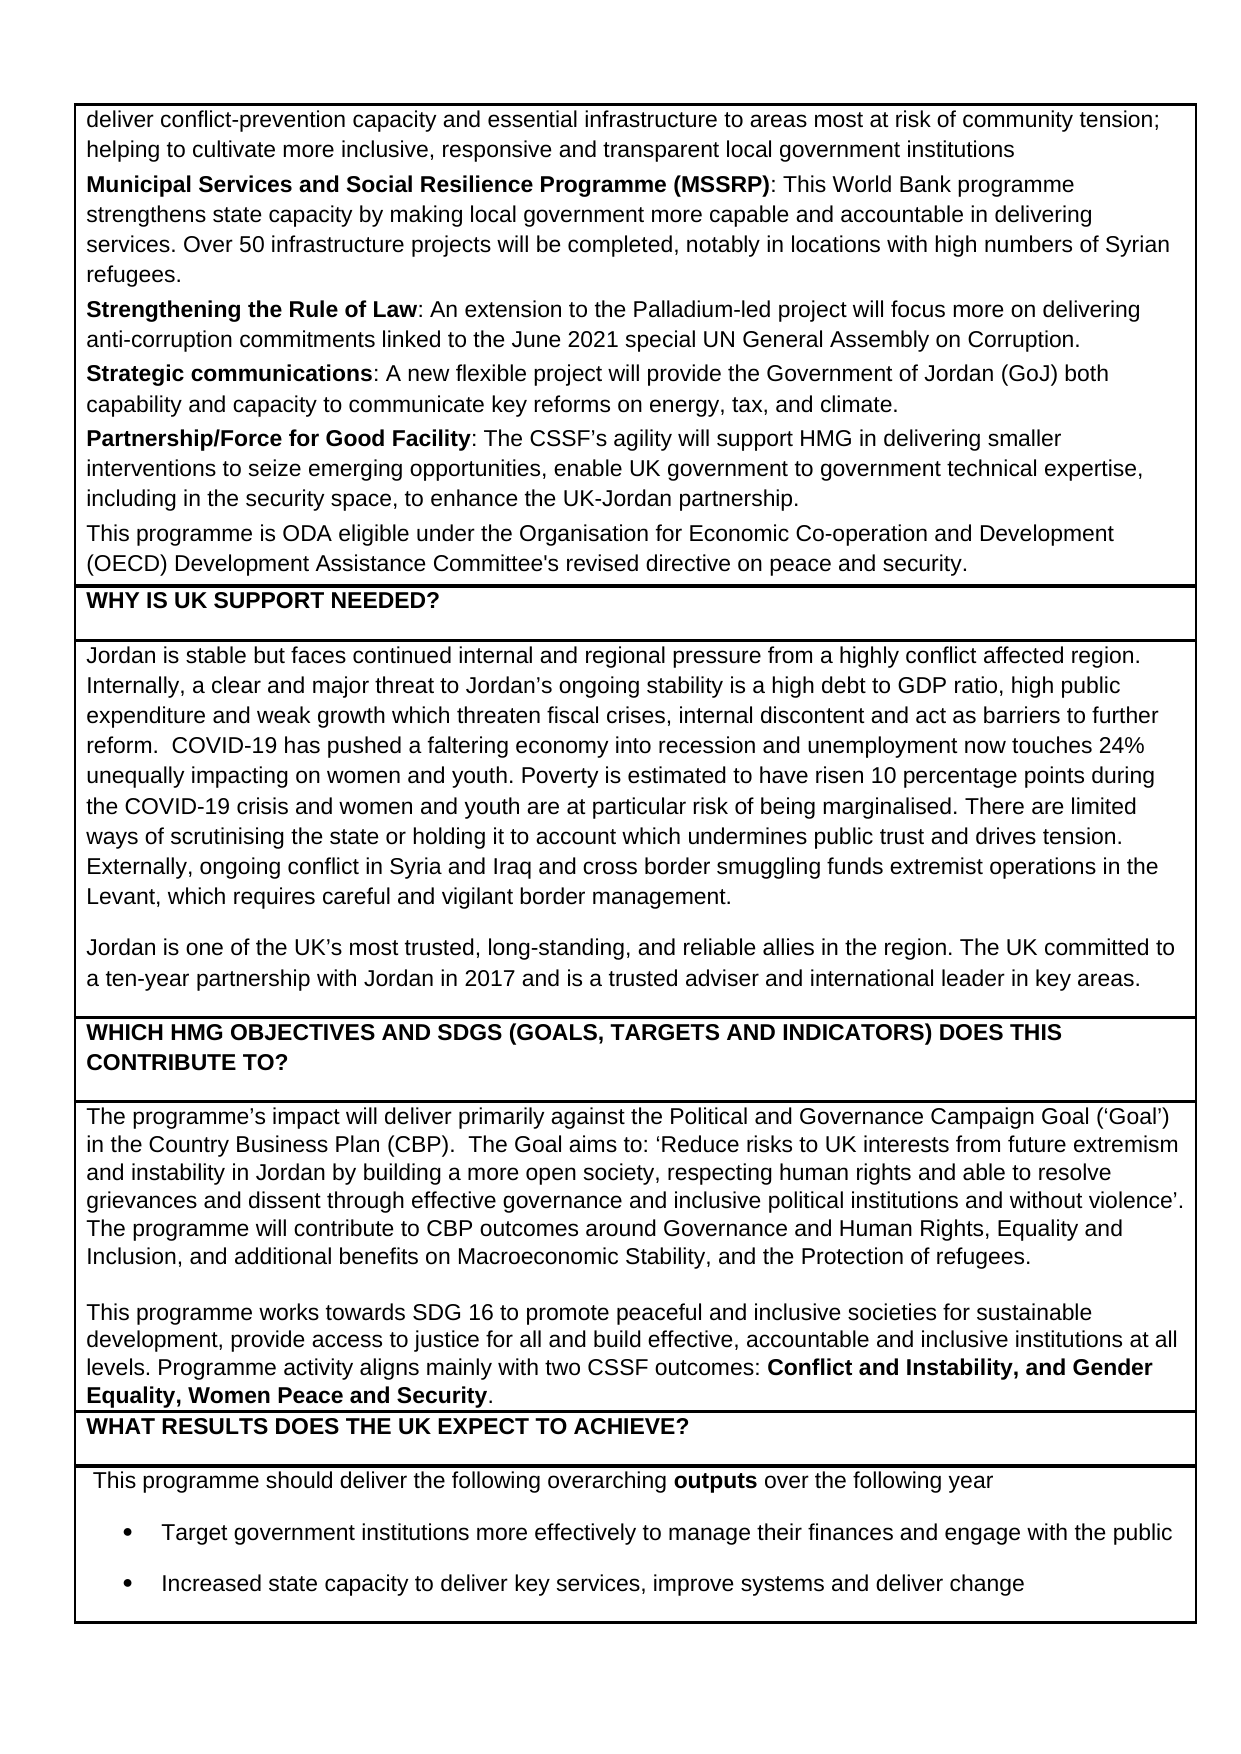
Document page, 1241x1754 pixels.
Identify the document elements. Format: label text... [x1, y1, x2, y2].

table_cell Jordan is stable but faces continued internal and regional pressure from a highly conflict affected region. Internally, a clear and major threat to Jordan’s ongoing stability is a high debt to GDP ratio, high public expenditure and weak growth which threaten fiscal crises, internal discontent and act as barriers to further reform. COVID-19 has pushed a faltering economy into recession and unemployment now touches 24% unequally impacting on women and youth. Poverty is estimated to have risen 10 percentage points during the COVID-19 crisis and women and youth are at particular risk of being marginalised. There are limited ways of scrutinising the state or holding it to account which undermines public trust and drives tension. Externally, ongoing conflict in Syria and Iraq and cross border smuggling funds extremist operations in the Levant, which requires careful and vigilant border management. Jordan is one of the UK’s most trusted, long-standing, and reliable allies in the region. The UK committed to a ten-year partnership with Jordan in 2017 and is a trusted adviser and international leader in key areas. [76, 642, 1195, 1016]
table_cell WHY IS UK SUPPORT NEEDED? [76, 588, 1195, 638]
table_cell This programme should deliver the following overarching outputs over the following year Target government institutions more effectively to manage their finances and engage with the public Increased state capacity to deliver key services, improve systems and deliver change Greater capacity of civil society and people to more effectively engage with GoJ Enhanced local capabilities for peace and conflict transformation These outputs should contribute to the following outcomes: GoJ decision-making and processes are more open, inclusive, transparent and participatory; GoJ delivers more effective services, reforms and responds to public needs; and The effects of change are better absorbed at community level. [76, 1468, 1195, 1621]
table_cell Which HMG objectives and SDGs (goals, targets and indicators) does this contribute to? [76, 1019, 1195, 1100]
table_cell The programme’s impact will deliver primarily against the Political and Governance Campaign Goal (‘Goal’) in the Country Business Plan (CBP). The Goal aims to: ‘Reduce risks to UK interests from future extremism and instability in Jordan by building a more open society, respecting human rights and able to resolve grievances and dissent through effective governance and inclusive political institutions and without violence’. The programme will contribute to CBP outcomes around Governance and Human Rights, Equality and Inclusion, and additional benefits on Macroeconomic Stability, and the Protection of refugees. This programme works towards SDG 16 to promote peaceful and inclusive societies for sustainable development, provide access to justice for all and build effective, accountable and inclusive institutions at all levels. Programme activity aligns mainly with two CSSF outcomes: Conflict and Instability, and Gender Equality, Women Peace and Security. [76, 1103, 1195, 1410]
table_cell WHAT RESULTS DOES THE UK EXPECT TO ACHIEVE? [76, 1413, 1195, 1464]
table_cell deliver conflict-prevention capacity and essential infrastructure to areas most at risk of community tension; helping to cultivate more inclusive, responsive and transparent local government institutions Municipal Services and Social Resilience Programme (MSSRP): This World Bank programme strengthens state capacity by making local government more capable and accountable in delivering services. Over 50 infrastructure projects will be completed, notably in locations with high numbers of Syrian refugees. Strengthening the Rule of Law: An extension to the Palladium-led project will focus more on delivering anti-corruption commitments linked to the June 2021 special UN General Assembly on Corruption. Strategic communications: A new flexible project will provide the Government of Jordan (GoJ) both capability and capacity to communicate key reforms on energy, tax, and climate. Partnership/Force for Good Facility: The CSSF’s agility will support HMG in delivering smaller interventions to seize emerging opportunities, enable UK government to government technical expertise, including in the security space, to enhance the UK-Jordan partnership. This programme is ODA eligible under the Organisation for Economic Co-operation and Development (OECD) Development Assistance Committee's revised directive on peace and security. [76, 106, 1195, 584]
